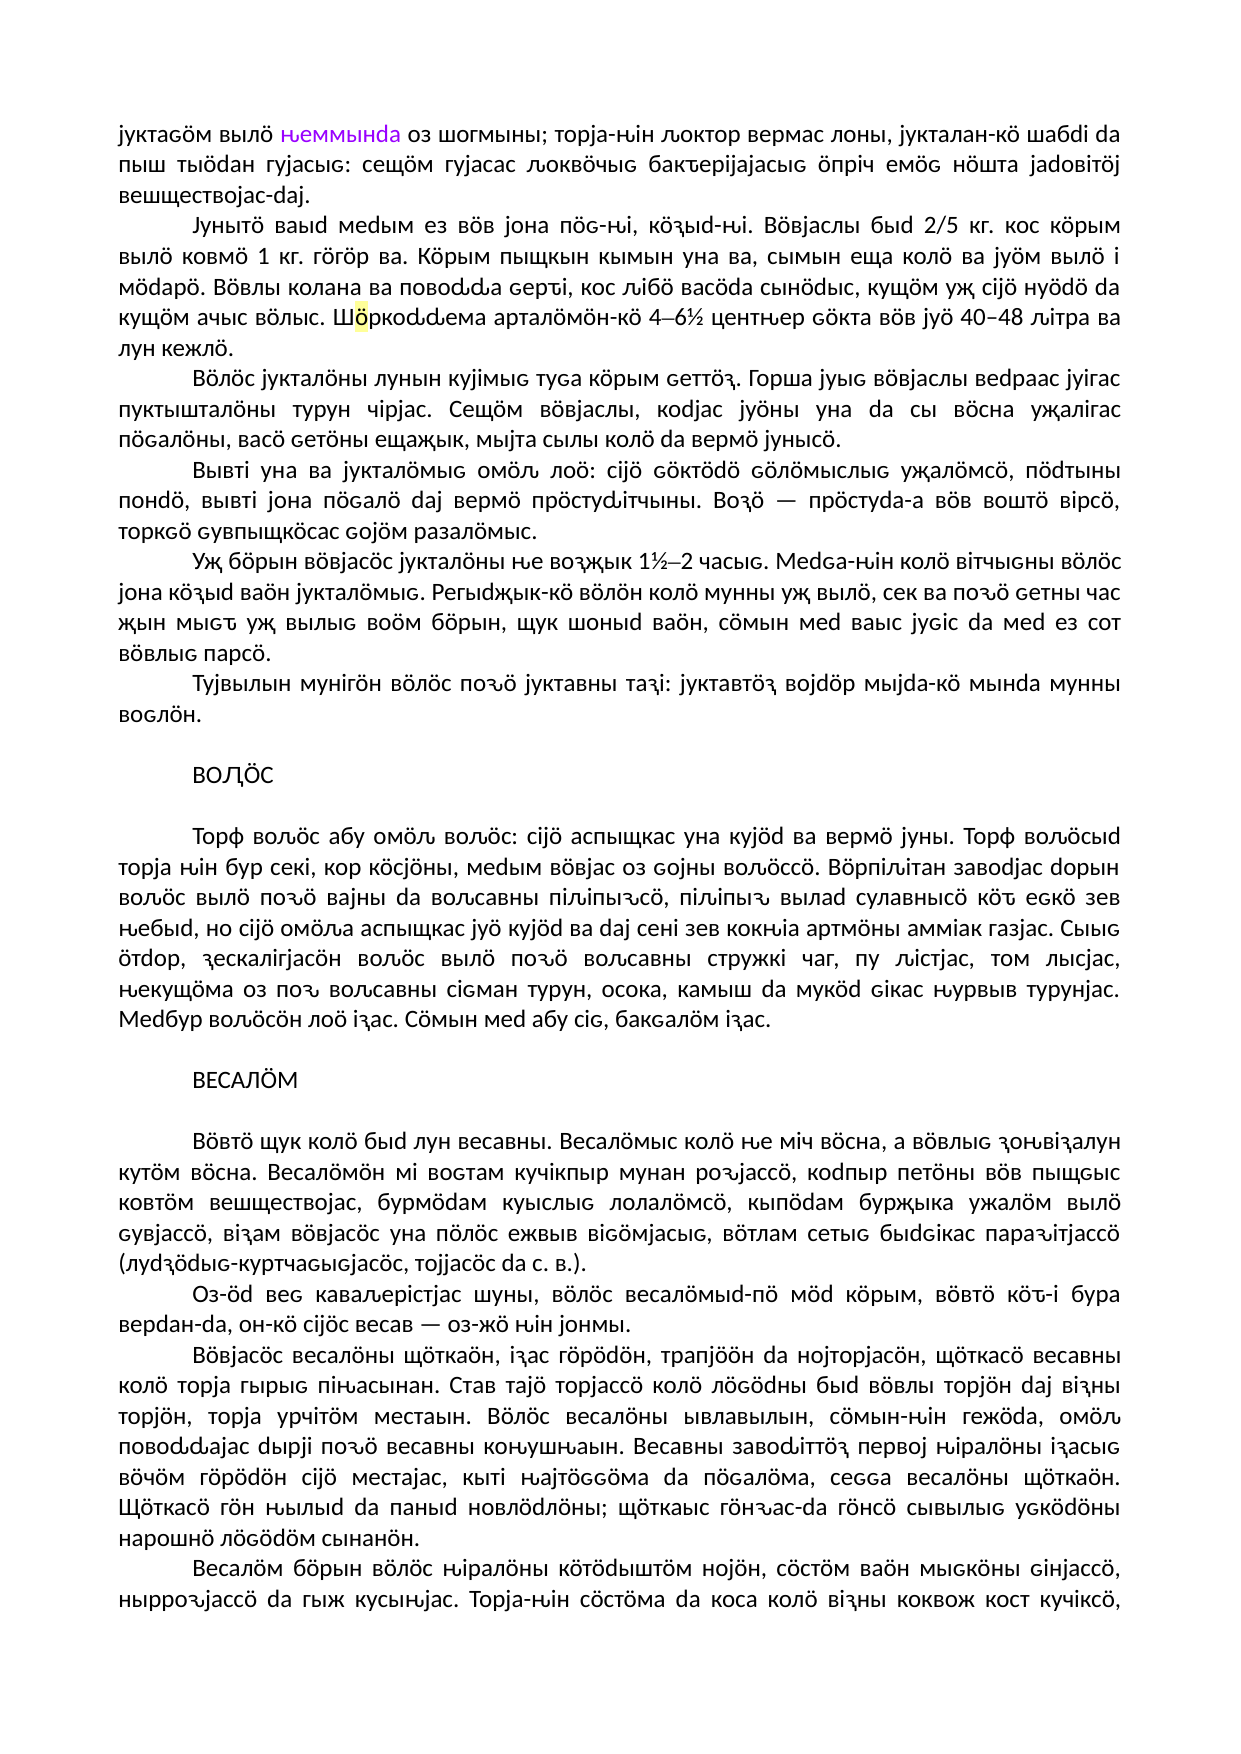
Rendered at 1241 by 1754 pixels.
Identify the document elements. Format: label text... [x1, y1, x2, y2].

text Јунытӧ ваыԁ меԁым ез вӧв јона пӧԍ-ԋі, кӧԇыԁ-ԋі. Вӧвјаслы быԁ 2/5 кг. кос кӧрым вылӧ ковмӧ 1 кг. гӧгӧр ва. Кӧрым пыщкын кымын уна ва, сымын еща колӧ ва јуӧм вылӧ і мӧԁарӧ. Вӧвлы колана ва повоԃԃа ԍерԏі, кос ԉібӧ васӧԁа сынӧԁыс, кущӧм уҗ сіјӧ нуӧԁӧ ԁа кущӧм ачыс вӧлыс. Шӧркоԃԃема арталӧмӧн-кӧ 4–6½ центԋер ԍӧкта вӧв јуӧ 40–48 ԉітра ва лун кежлӧ. [118, 210, 1122, 362]
text ВЕСАЛӦМ [118, 1064, 1122, 1095]
text Вӧвјасӧс весалӧны щӧткаӧн, іԇас гӧрӧԁӧн, трапјӧӧн ԁа нојторјасӧн, щӧткасӧ весавны колӧ торја гырыԍ піԋасынан. Став тајӧ торјассӧ колӧ лӧԍӧԁны быԁ вӧвлы торјӧн ԁај віԇны торјӧн, торја урчітӧм местаын. Вӧлӧс весалӧны ывлавылын, сӧмын-ԋін гежӧԁа, омӧԉ повоԃԃајас ԁырјі поԅӧ весавны коԋушԋаын. Весавны завоԃіттӧԇ первој ԋіралӧны іԇасыԍ вӧчӧм гӧрӧԁӧн сіјӧ местајас, кыті ԋајтӧԍԍӧма ԁа пӧԍалӧма, сеԍԍа весалӧны щӧткаӧн. Щӧткасӧ гӧн ԋылыԁ ԁа паныԁ новлӧԁлӧны; щӧткаыс гӧнԅас-ԁа гӧнсӧ сывылыԍ уԍкӧԁӧны нарошнӧ лӧԍӧԁӧм сынанӧн. [118, 1339, 1122, 1553]
text Оз-ӧԁ веԍ каваԉерістјас шуны, вӧлӧс весалӧмыԁ-пӧ мӧԁ кӧрым, вӧвтӧ кӧԏ-і бура верԁан-ԁа, он-кӧ сіјӧс весав — оз-жӧ ԋін јонмы. [118, 1278, 1122, 1339]
text Вӧлӧс јукталӧны лунын кујімыԍ туԍа кӧрым ԍеттӧԇ. Горша јуыԍ вӧвјаслы веԁраас јуігас пуктышталӧны турун чірјас. Сещӧм вӧвјаслы, коԁјас јуӧны уна ԁа сы вӧсна уҗалігас пӧԍалӧны, васӧ ԍетӧны ещаҗык, мыјта сылы колӧ ԁа вермӧ јунысӧ. [118, 362, 1122, 454]
text јуктаԍӧм вылӧ ԋеммынԁа оз шогмыны; торја-ԋін ԉоктор вермас лоны, јукталан-кӧ шабԁі ԁа пыш тыӧԁан гујасыԍ: сещӧм гујасас ԉоквӧчыԍ бакԏеріјајасыԍ ӧпріч емӧԍ нӧшта јаԁовітӧј вешществојас-ԁај. [118, 118, 1122, 210]
text Весалӧм бӧрын вӧлӧс ԋіралӧны кӧтӧԁыштӧм нојӧн, сӧстӧм ваӧн мыԍкӧны ԍінјассӧ, нырроԅјассӧ ԁа гыж кусыԋјас. Торја-ԋін сӧстӧма ԁа коса колӧ віԇны коквож кост кучіксӧ, [118, 1553, 1122, 1614]
text ВОԈӦС [118, 759, 1122, 789]
text Вывті уна ва јукталӧмыԍ омӧԉ лоӧ: сіјӧ ԍӧктӧԁӧ ԍӧлӧмыслыԍ уҗалӧмсӧ, пӧԁтыны понԁӧ, вывті јона пӧԍалӧ ԁај вермӧ прӧстуԃітчыны. Воԇӧ — прӧстуԁа-а вӧв воштӧ вірсӧ, торкԍӧ ԍувпыщкӧсас ԍојӧм разалӧмыс. [118, 454, 1122, 545]
text Уҗ бӧрын вӧвјасӧс јукталӧны ԋе воԇҗык 1½–2 часыԍ. Меԁԍа-ԋін колӧ вітчыԍны вӧлӧс јона кӧԇыԁ ваӧн јукталӧмыԍ. Регыԁҗык-кӧ вӧлӧн колӧ мунны уҗ вылӧ, сек ва поԅӧ ԍетны час җын мыԍԏ уҗ вылыԍ воӧм бӧрын, щук шоныԁ ваӧн, сӧмын меԁ ваыс јуԍіс ԁа меԁ ез сот вӧвлыԍ парсӧ. [118, 545, 1122, 667]
text Вӧвтӧ щук колӧ быԁ лун весавны. Весалӧмыс колӧ ԋе міч вӧсна, а вӧвлыԍ ԇоԋвіԇалун кутӧм вӧсна. Весалӧмӧн мі воԍтам кучікпыр мунан роԅјассӧ, коԁпыр петӧны вӧв пыщԍыс ковтӧм вешществојас, бурмӧԁам куыслыԍ лолалӧмсӧ, кыпӧԁам бурҗыка ужалӧм вылӧ ԍувјассӧ, віԇам вӧвјасӧс уна пӧлӧс ежвыв віԍӧмјасыԍ, вӧтлам сетыԍ быԁԍікас параԅітјассӧ (луԁԇӧԁыԍ-куртчаԍыԍјасӧс, тојјасӧс ԁа с. в.). [118, 1125, 1122, 1278]
text Тујвылын мунігӧн вӧлӧс поԅӧ јуктавны таԇі: јуктавтӧԇ војԁӧр мыјԁа-кӧ мынԁа мунны воԍлӧн. [118, 667, 1122, 728]
text Торф воԉӧс абу омӧԉ воԉӧс: сіјӧ аспыщкас уна кујӧԁ ва вермӧ јуны. Торф воԉӧсыԁ торја ԋін бур секі, кор кӧсјӧны, меԁым вӧвјас оз ԍојны воԉӧссӧ. Вӧрпіԉітан завоԁјас ԁорын воԉӧс вылӧ поԅӧ вајны ԁа воԉсавны піԉіпыԅсӧ, піԉіпыԅ вылаԁ сулавнысӧ кӧԏ еԍкӧ зев ԋебыԁ, но сіјӧ омӧԉа аспыщкас јуӧ кујӧԁ ва ԁај сені зев кокԋіа артмӧны амміак газјас. Сыыԍ ӧтԁор, ԇескалігјасӧн воԉӧс вылӧ поԅӧ воԉсавны стружкі чаг, пу ԉістјас, том лысјас, ԋекущӧма оз поԅ воԉсавны сіԍман турун, осока, камыш ԁа мукӧԁ ԍікас ԋурвыв турунјас. Меԁбур воԉӧсӧн лоӧ іԇас. Сӧмын меԁ абу сіԍ, бакԍалӧм іԇас. [118, 820, 1122, 1034]
